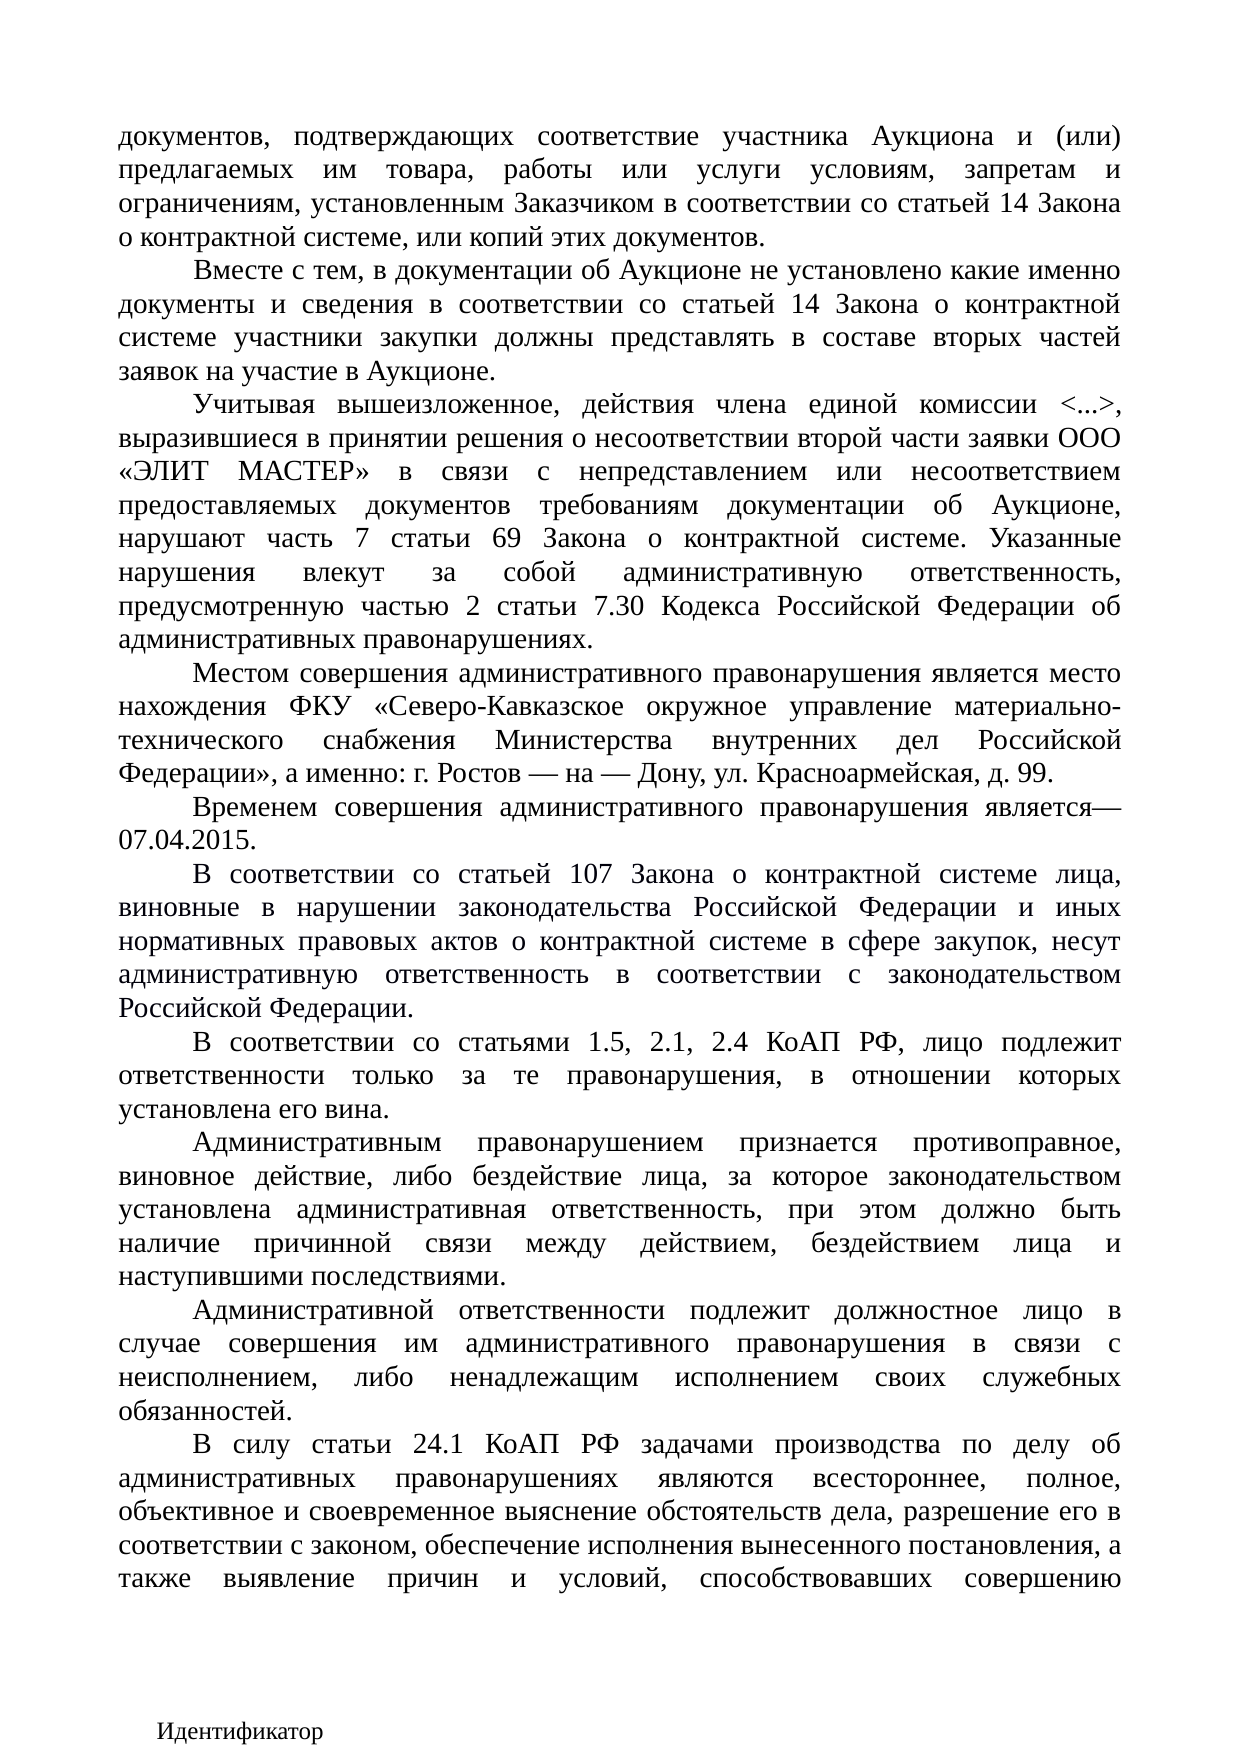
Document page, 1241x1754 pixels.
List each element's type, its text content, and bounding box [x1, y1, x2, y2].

text Административной ответственности подлежит должностное лицо в случае совершения им административного правонарушения в связи с неисполнением, либо ненадлежащим исполнением своих служебных обязанностей. [118, 1292, 1122, 1426]
text Вместе с тем, в документации об Аукционе не установлено какие именно документы и сведения в соответствии со статьей 14 Закона о контрактной системе участники закупки должны представлять в составе вторых частей заявок на участие в Аукционе. [118, 252, 1122, 386]
text В соответствии со статьями 1.5, 2.1, 2.4 КоАП РФ, лицо подлежит ответственности только за те правонарушения, в отношении которых установлена его вина. [118, 1024, 1122, 1124]
text Местом совершения административного правонарушения является место нахождения ФКУ «Северо-Кавказское окружное управление материально-технического снабжения Министерства внутренних дел Российской Федерации», а именно: г. Ростов — на — Дону, ул. Красноармейская, д. 99. [118, 655, 1122, 789]
text В соответствии со статьей 107 Закона о контрактной системе лица, виновные в нарушении законодательства Российской Федерации и иных нормативных правовых актов о контрактной системе в сфере закупок, несут административную ответственность в соответствии с законодательством Российской Федерации. [118, 856, 1122, 1024]
text В силу статьи 24.1 КоАП РФ задачами производства по делу об административных правонарушениях являются всестороннее, полное, объективное и своевременное выяснение обстоятельств дела, разрешение его в соответствии с законом, обеспечение исполнения вынесенного постановления, а также выявление причин и условий, способствовавших совершению [118, 1426, 1122, 1594]
text Учитывая вышеизложенное, действия члена единой комиссии <...>, выразившиеся в принятии решения о несоответствии второй части заявки ООО «ЭЛИТ МАСТЕР» в связи с непредставлением или несоответствием предоставляемых документов требованиям документации об Аукционе, нарушают часть 7 статьи 69 Закона о контрактной системе. Указанные нарушения влекут за собой административную ответственность, предусмотренную частью 2 статьи 7.30 Кодекса Российской Федерации об административных правонарушениях. [118, 386, 1122, 655]
text Административным правонарушением признается противоправное, виновное действие, либо бездействие лица, за которое законодательством установлена административная ответственность, при этом должно быть наличие причинной связи между действием, бездействием лица и наступившими последствиями. [118, 1124, 1122, 1292]
text документов, подтверждающих соответствие участника Аукциона и (или) предлагаемых им товара, работы или услуги условиям, запретам и ограничениям, установленным Заказчиком в соответствии со статьей 14 Закона о контрактной системе, или копий этих документов. [118, 118, 1122, 252]
text Временем совершения административного правонарушения является— 07.04.2015. [118, 789, 1122, 856]
